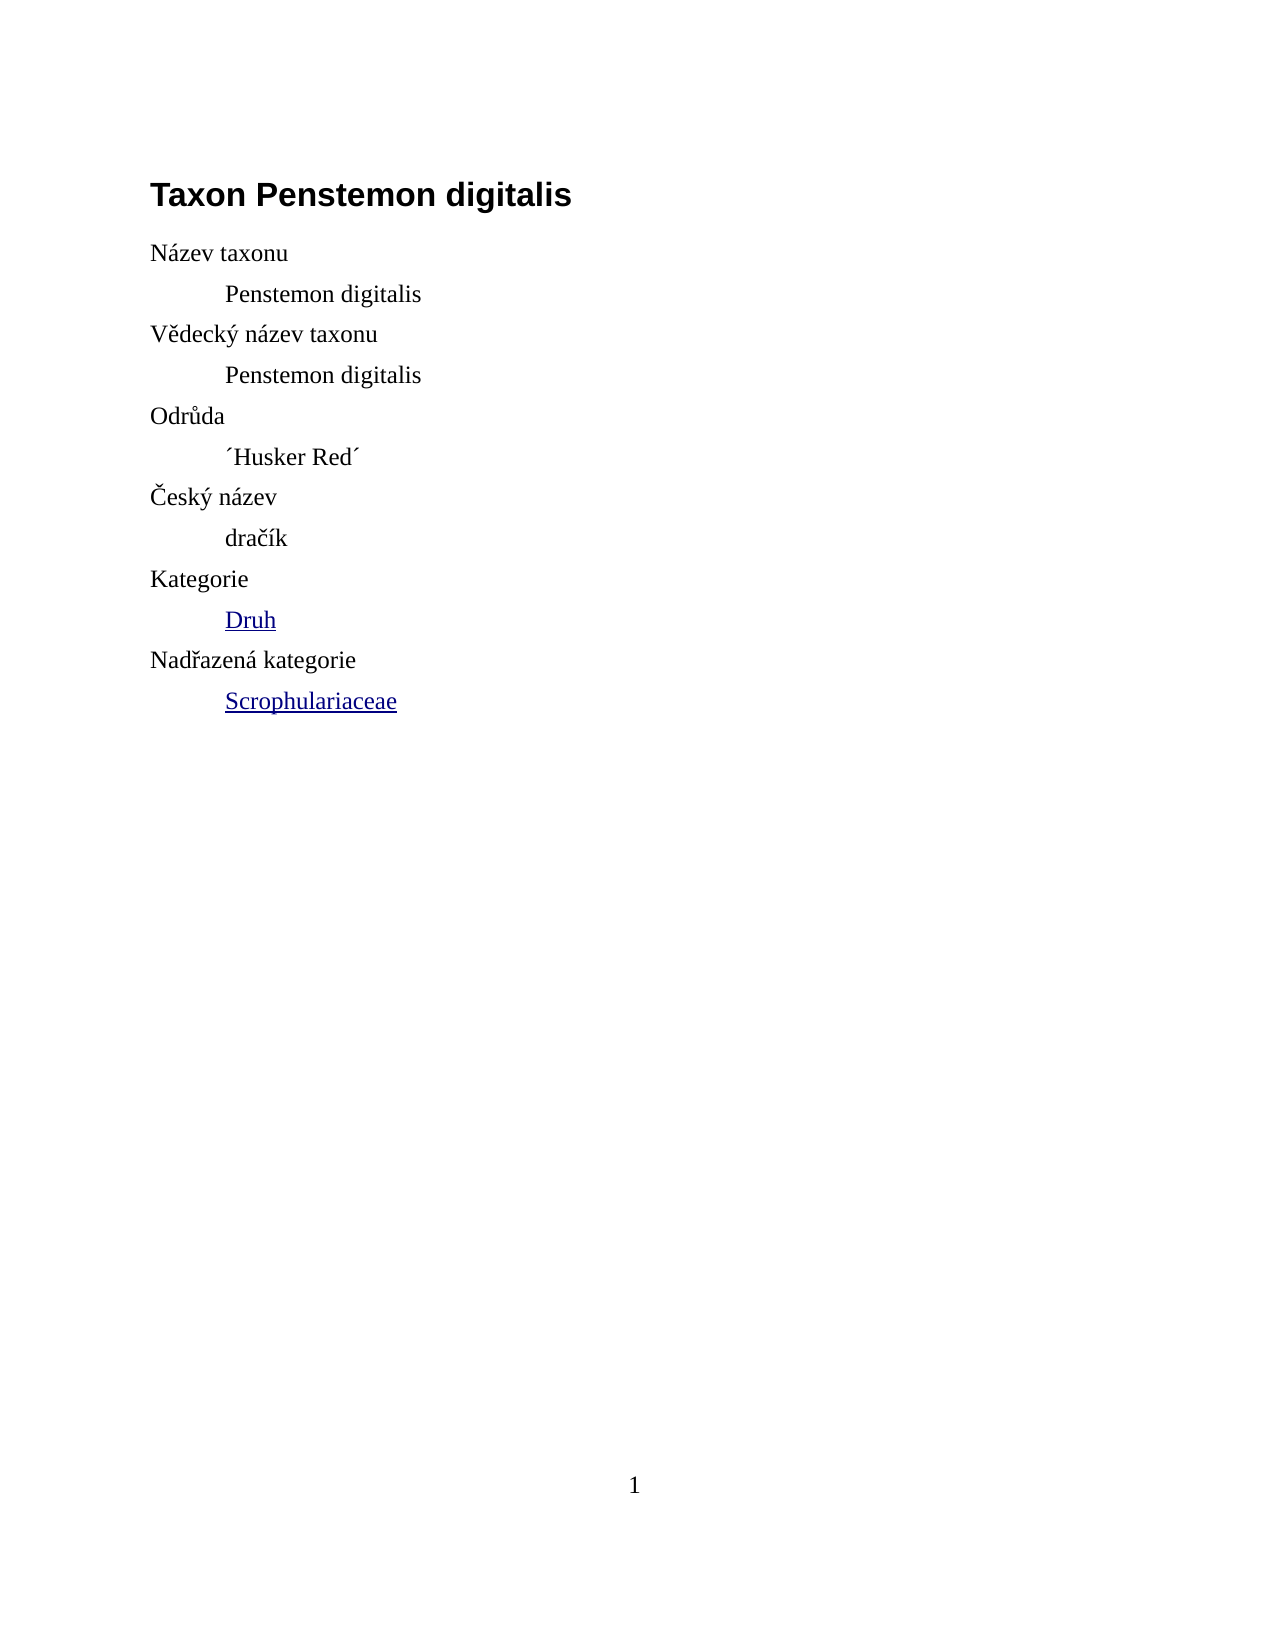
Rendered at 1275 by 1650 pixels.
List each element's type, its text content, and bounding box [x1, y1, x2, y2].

text Odrůda [150, 401, 1125, 430]
text Druh [225, 605, 1125, 633]
text Scrophulariaceae [225, 686, 1125, 715]
text ´Husker Red´ [225, 442, 1125, 471]
text dračík [225, 523, 1125, 552]
text Vědecký název taxonu [150, 319, 1125, 348]
text Penstemon digitalis [225, 279, 1125, 308]
subtitle Taxon Penstemon digitalis [150, 175, 1125, 214]
text Nadřazená kategorie [150, 645, 1125, 674]
text Penstemon digitalis [225, 360, 1125, 389]
text Český název [150, 482, 1125, 511]
text Název taxonu [150, 238, 1125, 267]
text Kategorie [150, 564, 1125, 593]
